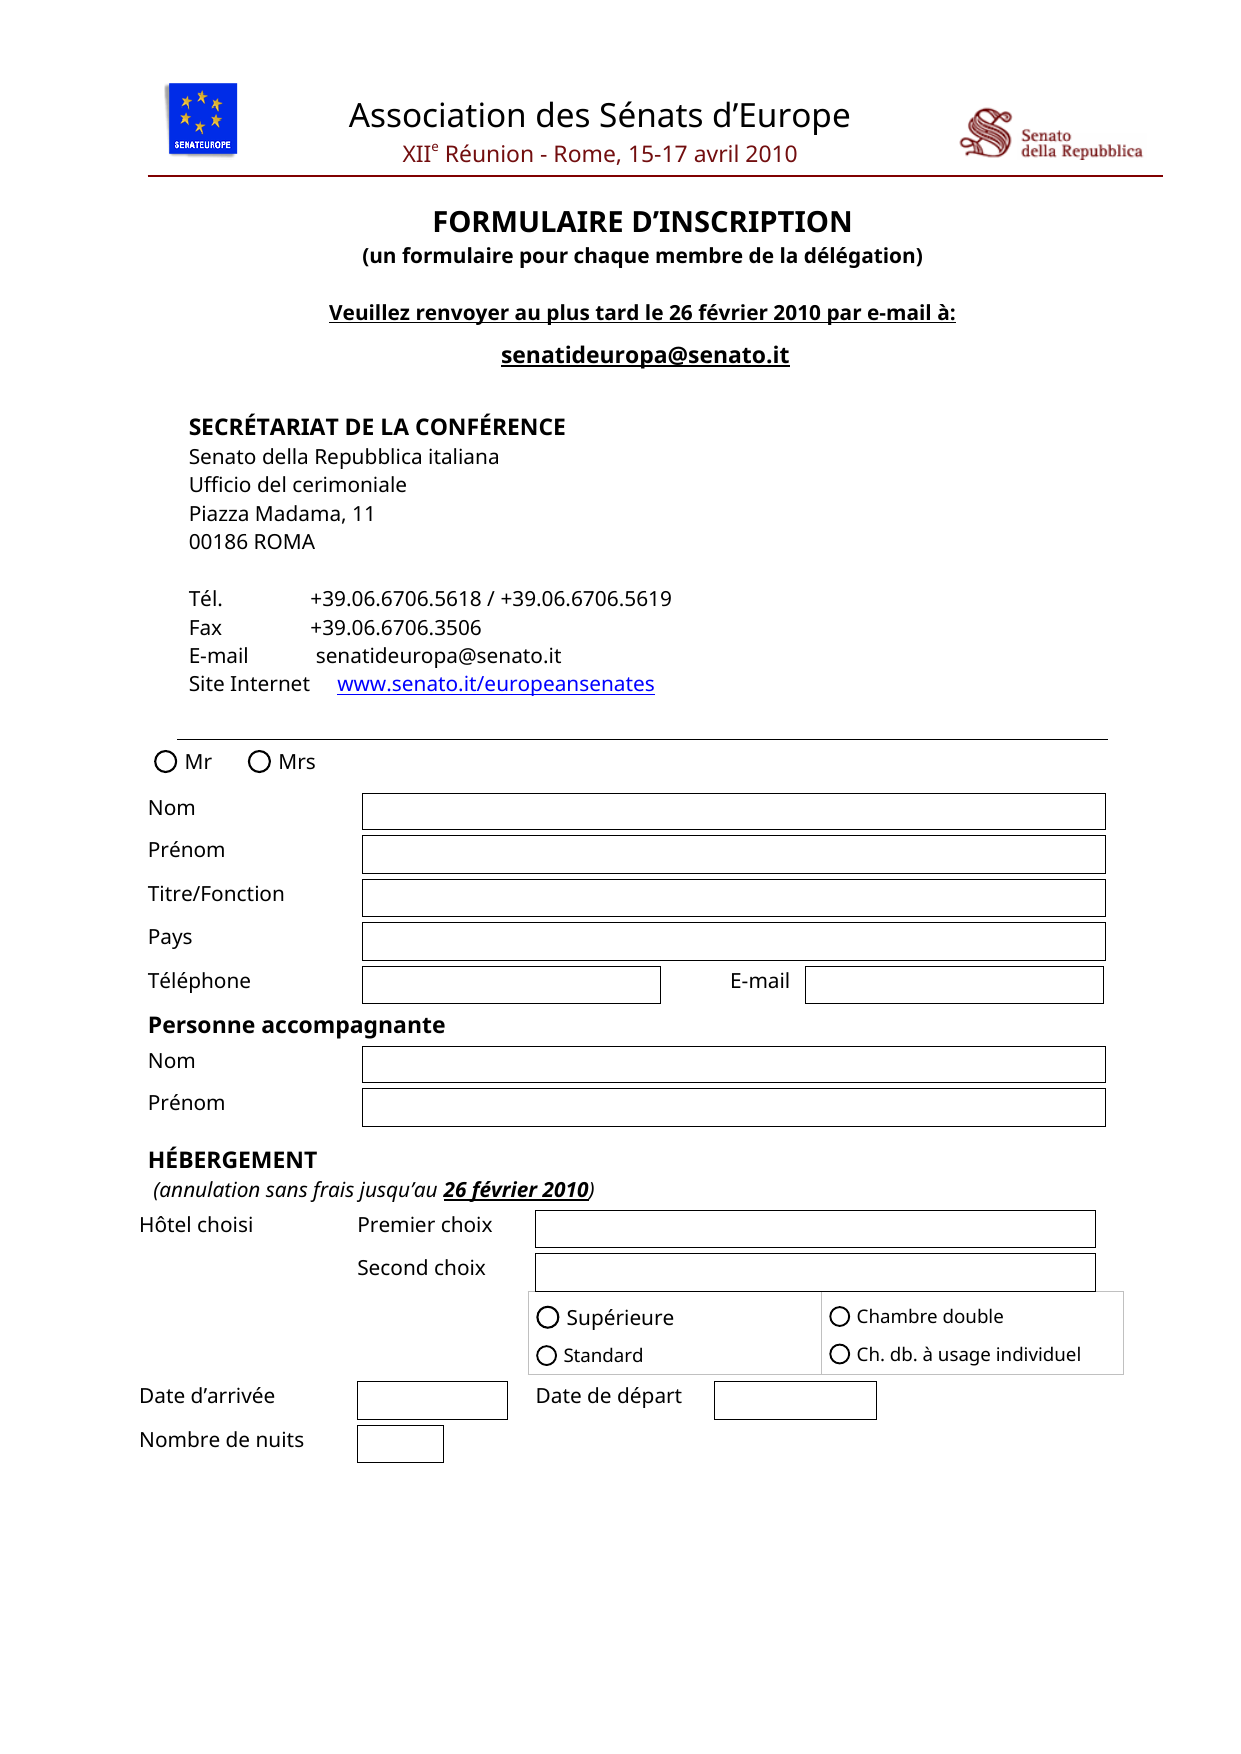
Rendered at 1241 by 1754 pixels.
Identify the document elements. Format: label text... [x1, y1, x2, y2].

table_cell [350, 1291, 528, 1374]
table_header FORMULAIRE D’INSCRIPTION (un formulaire pour chaque membre de la délégation) Veuillez renvoyer au plus tard le 26 février 2010 par e-mail à: senatideuropa@senato.it SECRÉTARIAT DE LA CONFÉRENCE Senato della Repubblica italiana Ufficio del cerimoniale Piazza Madama, 11 00186 ROMA Tél. +39.06.6706.5618 / +39.06.6706.5619 Fax +39.06.6706.3506 E-mail senatideuropa@senato.it Site Internet www.senato.it/europeansenates [177, 201, 1107, 739]
table_cell [529, 1292, 821, 1374]
text HÉBERGEMENT [148, 1144, 1122, 1175]
table_cell Prénom [140, 835, 354, 879]
table_cell [355, 1088, 1122, 1132]
table_cell E-mail [694, 966, 797, 1009]
table_cell Téléphone [140, 966, 354, 1009]
picture [164, 81, 238, 160]
table_cell [132, 1291, 350, 1374]
table_cell Second choix [350, 1247, 528, 1291]
table_header Hôtel choisi [132, 1204, 350, 1291]
table_cell [822, 1292, 1123, 1374]
table_cell [350, 1374, 528, 1419]
table_cell [355, 1046, 1122, 1088]
table_cell [798, 966, 1122, 1009]
picture [957, 84, 1147, 160]
table_cell [355, 835, 1122, 879]
table_header [355, 794, 1122, 835]
table_cell [350, 1419, 1123, 1462]
table_cell Prénom [140, 1088, 354, 1132]
table_cell Nombre de nuits [132, 1419, 350, 1462]
table_cell Date d’arrivée [132, 1374, 350, 1419]
table_cell Personne accompagnante [140, 1009, 1122, 1046]
table_header [528, 1204, 1123, 1247]
table_cell [355, 922, 1122, 966]
table_cell Titre/Fonction [140, 879, 354, 922]
table_header Premier choix [350, 1204, 528, 1247]
table_cell [528, 1247, 1123, 1291]
table_cell [355, 966, 694, 1009]
table_cell Nom [140, 1046, 354, 1088]
table_cell [355, 879, 1122, 922]
table_header Nom [140, 794, 354, 835]
table_cell Date de départ [528, 1375, 706, 1419]
table_cell [706, 1375, 1123, 1419]
text (annulation sans frais jusqu’au 26 février 2010) [148, 1175, 1122, 1204]
table_cell Pays [140, 922, 354, 966]
